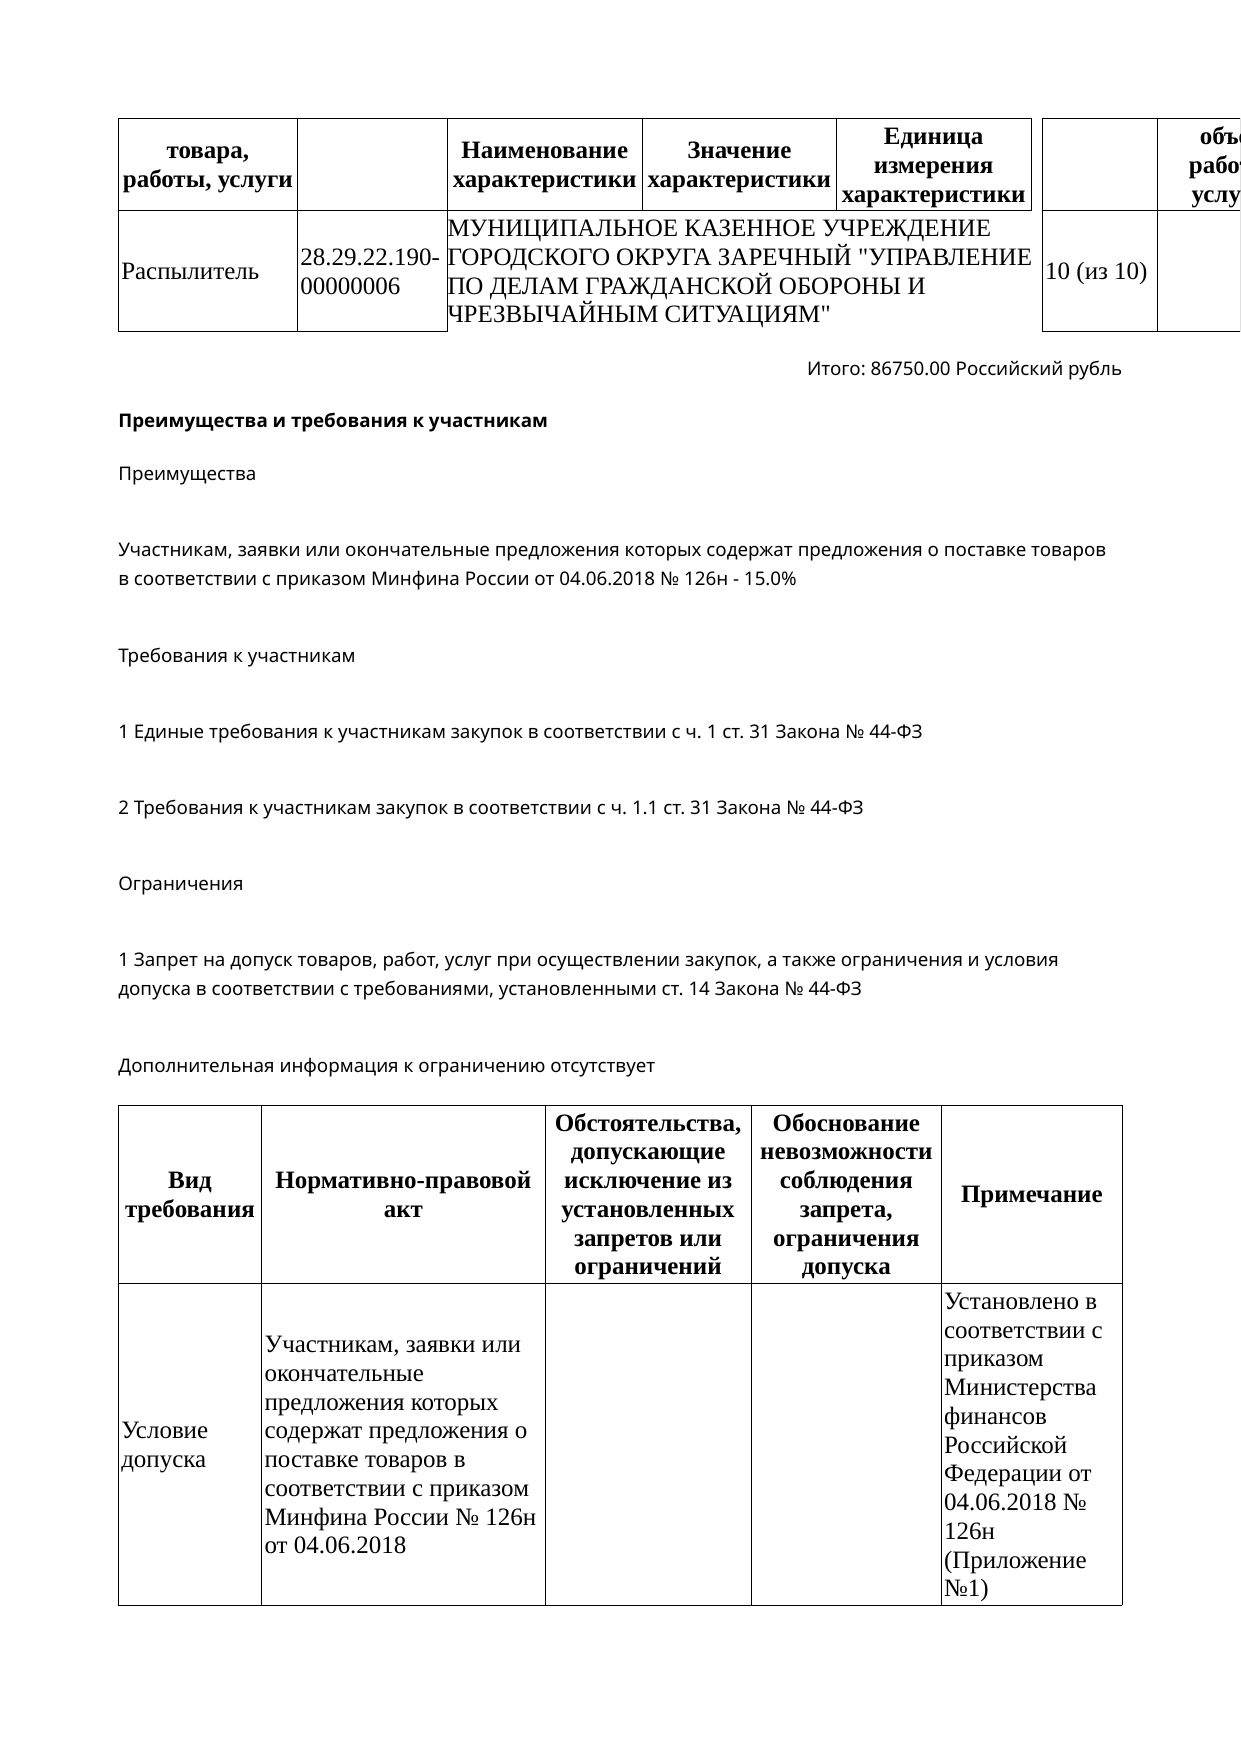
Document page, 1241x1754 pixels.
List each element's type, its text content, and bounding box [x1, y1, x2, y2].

table_cell [546, 1284, 751, 1605]
table_header [298, 119, 447, 210]
table_header Вид требования [119, 1106, 261, 1283]
text Ограничения [118, 870, 1122, 896]
table_header Обстоятельства, допускающие исключение из установленных запретов или ограничений [546, 1106, 751, 1283]
table_cell [1043, 211, 1157, 331]
table_cell Единица измерения характеристики [837, 119, 1031, 210]
table_cell [752, 1284, 941, 1605]
table_cell [1158, 211, 1240, 331]
text Итого: 86750.00 Российский рубль [118, 355, 1122, 380]
table_cell Условие допуска [119, 1284, 261, 1605]
text Преимущества и требования к участникам [118, 408, 1122, 433]
table_cell Наименование характеристики [448, 119, 642, 210]
text Участникам, заявки или окончательные предложения которых содержат предложения о поставке товаров в соответствии с приказом Минфина России от 04.06.2018 № 126н - 15.0% [118, 536, 1122, 591]
table_header Количество(объем работы, услуги) [1158, 119, 1240, 210]
text 1 Запрет на допуск товаров, работ, услуг при осуществлении закупок, а также ограничения и условия допуска в соответствии с требованиями, установленными ст. 14 Закона № 44-ФЗ [118, 946, 1122, 1001]
table_header [1043, 119, 1157, 210]
text Дополнительная информация к ограничению отсутствует [118, 1052, 1122, 1077]
table_cell 28.29.22.190-00000006 [298, 211, 447, 331]
table_header товара, работы, услуги [119, 119, 297, 210]
table_header Обоснование невозможности соблюдения запрета, ограничения допуска [752, 1106, 941, 1283]
table_header Примечание [942, 1106, 1122, 1283]
table_cell Установлено в соответствии с приказом Министерства финансов Российской Федерации от 04.06.2018 № 126н (Приложение №1) [942, 1284, 1122, 1605]
text 1 Единые требования к участникам закупок в соответствии с ч. 1 ст. 31 Закона № 44-ФЗ [118, 718, 1122, 743]
text 2 Требования к участникам закупок в соответствии с ч. 1.1 ст. 31 Закона № 44-ФЗ [118, 794, 1122, 820]
text Преимущества [118, 460, 1122, 486]
table_header 10 (из 10) [1045, 256, 1154, 285]
table_cell [1032, 118, 1042, 210]
table_header Нормативно-правовой акт [262, 1106, 545, 1283]
text Требования к участникам [118, 642, 1122, 667]
table_cell Значение характеристики [643, 119, 836, 210]
table_cell Участникам, заявки или окончательные предложения которых содержат предложения о поставке товаров в соответствии с приказом Минфина России № 126н от 04.06.2018 [262, 1284, 545, 1605]
table_header МУНИЦИПАЛЬНОЕ КАЗЕННОЕ УЧРЕЖДЕНИЕ ГОРОДСКОГО ОКРУГА ЗАРЕЧНЫЙ "УПРАВЛЕНИЕ ПО ДЕЛАМ ГРАЖДАНСКОЙ ОБОРОНЫ И ЧРЕЗВЫЧАЙНЫМ СИТУАЦИЯМ" [448, 213, 1042, 328]
table_cell Распылитель [119, 211, 297, 331]
